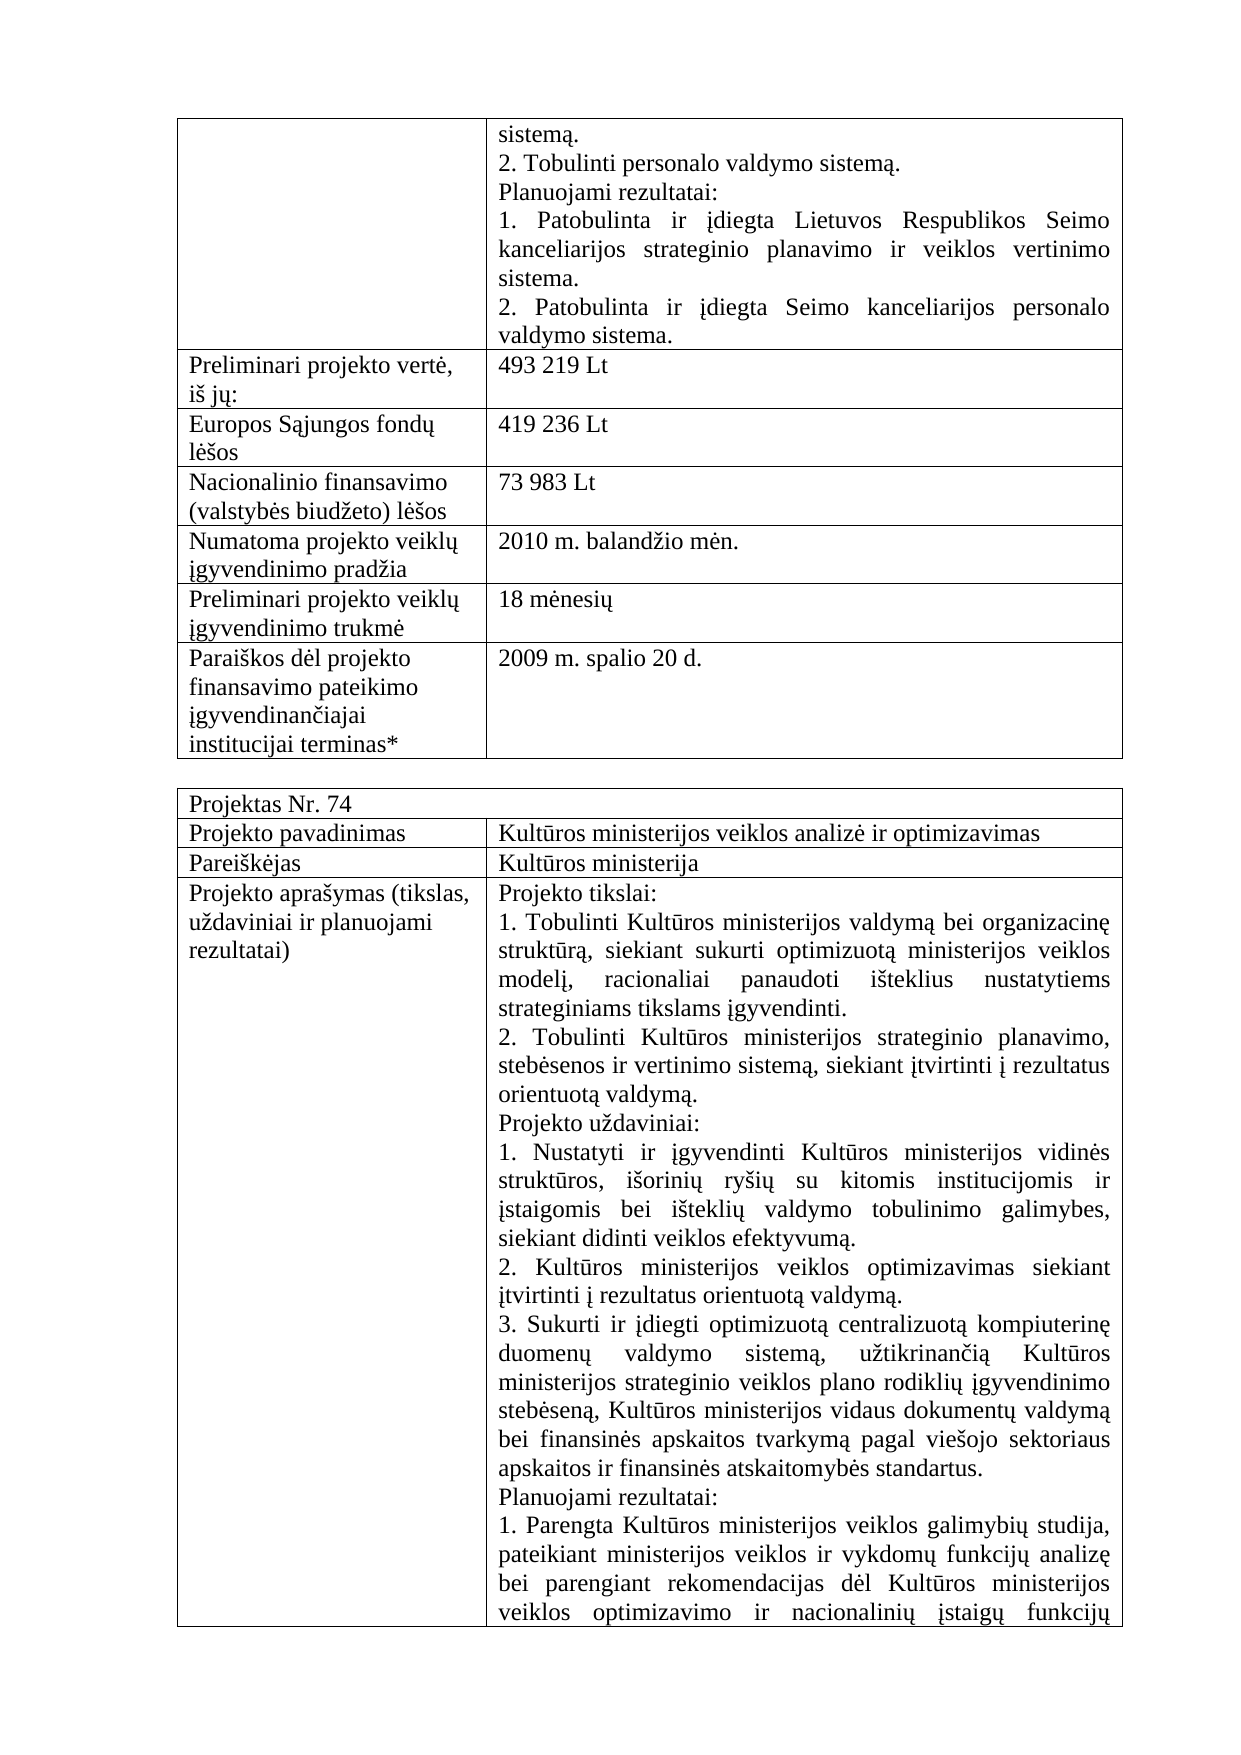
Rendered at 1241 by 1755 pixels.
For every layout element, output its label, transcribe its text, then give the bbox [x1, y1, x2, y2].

table_cell 2010 m. balandžio mėn. [487, 526, 1122, 583]
table_cell 2009 m. spalio 20 d. [487, 643, 1122, 758]
table_cell [178, 119, 486, 349]
table_cell sistemą. 2. Tobulinti personalo valdymo sistemą. Planuojami rezultatai: 1. Patobulinta ir įdiegta Lietuvos Respublikos Seimo kanceliarijos strateginio planavimo ir veiklos vertinimo sistema. 2. Patobulinta ir įdiegta Seimo kanceliarijos personalo valdymo sistema. [487, 119, 1122, 349]
table_cell Preliminari projekto vertė, iš jų: [178, 350, 486, 408]
table_header Projektas Nr. 74 [178, 789, 1122, 817]
table_cell 493 219 Lt [487, 350, 1122, 408]
table_cell Europos Sąjungos fondų lėšos [178, 409, 486, 466]
table_cell Preliminari projekto veiklų įgyvendinimo trukmė [178, 584, 486, 642]
table_cell 73 983 Lt [487, 467, 1122, 525]
table_cell Kultūros ministerija [487, 848, 1122, 877]
table_cell Pareiškėjas [178, 848, 486, 877]
table_cell Paraiškos dėl projekto finansavimo pateikimo įgyvendinančiajai institucijai terminas* [178, 643, 486, 758]
table_cell 419 236 Lt [487, 409, 1122, 466]
table_cell Nacionalinio finansavimo (valstybės biudžeto) lėšos [178, 467, 486, 525]
table_cell 18 mėnesių [487, 584, 1122, 642]
table_cell Projekto aprašymas (tikslas, uždaviniai ir planuojami rezultatai) [178, 878, 486, 1626]
table_cell Projekto pavadinimas [178, 819, 486, 847]
table_cell Projekto tikslai: 1. Tobulinti Kultūros ministerijos valdymą bei organizacinę struktūrą, siekiant sukurti optimizuotą ministerijos veiklos modelį, racionaliai panaudoti išteklius nustatytiems strateginiams tikslams įgyvendinti. 2. Tobulinti Kultūros ministerijos strateginio planavimo, stebėsenos ir vertinimo sistemą, siekiant įtvirtinti į rezultatus orientuotą valdymą. Projekto uždaviniai: 1. Nustatyti ir įgyvendinti Kultūros ministerijos vidinės struktūros, išorinių ryšių su kitomis institucijomis ir įstaigomis bei išteklių valdymo tobulinimo galimybes, siekiant didinti veiklos efektyvumą. 2. Kultūros ministerijos veiklos optimizavimas siekiant įtvirtinti į rezultatus orientuotą valdymą. 3. Sukurti ir įdiegti optimizuotą centralizuotą kompiuterinę duomenų valdymo sistemą, užtikrinančią Kultūros ministerijos strateginio veiklos plano rodiklių įgyvendinimo stebėseną, Kultūros ministerijos vidaus dokumentų valdymą bei finansinės apskaitos tvarkymą pagal viešojo sektoriaus apskaitos ir finansinės atskaitomybės standartus. Planuojami rezultatai: 1. Parengta Kultūros ministerijos veiklos galimybių studija, pateikiant ministerijos veiklos ir vykdomų funkcijų analizę bei parengiant rekomendacijas dėl Kultūros ministerijos veiklos optimizavimo ir nacionalinių įstaigų funkcijų [487, 878, 1122, 1626]
table_cell Numatoma projekto veiklų įgyvendinimo pradžia [178, 526, 486, 583]
table_cell Kultūros ministerijos veiklos analizė ir optimizavimas [487, 819, 1122, 847]
